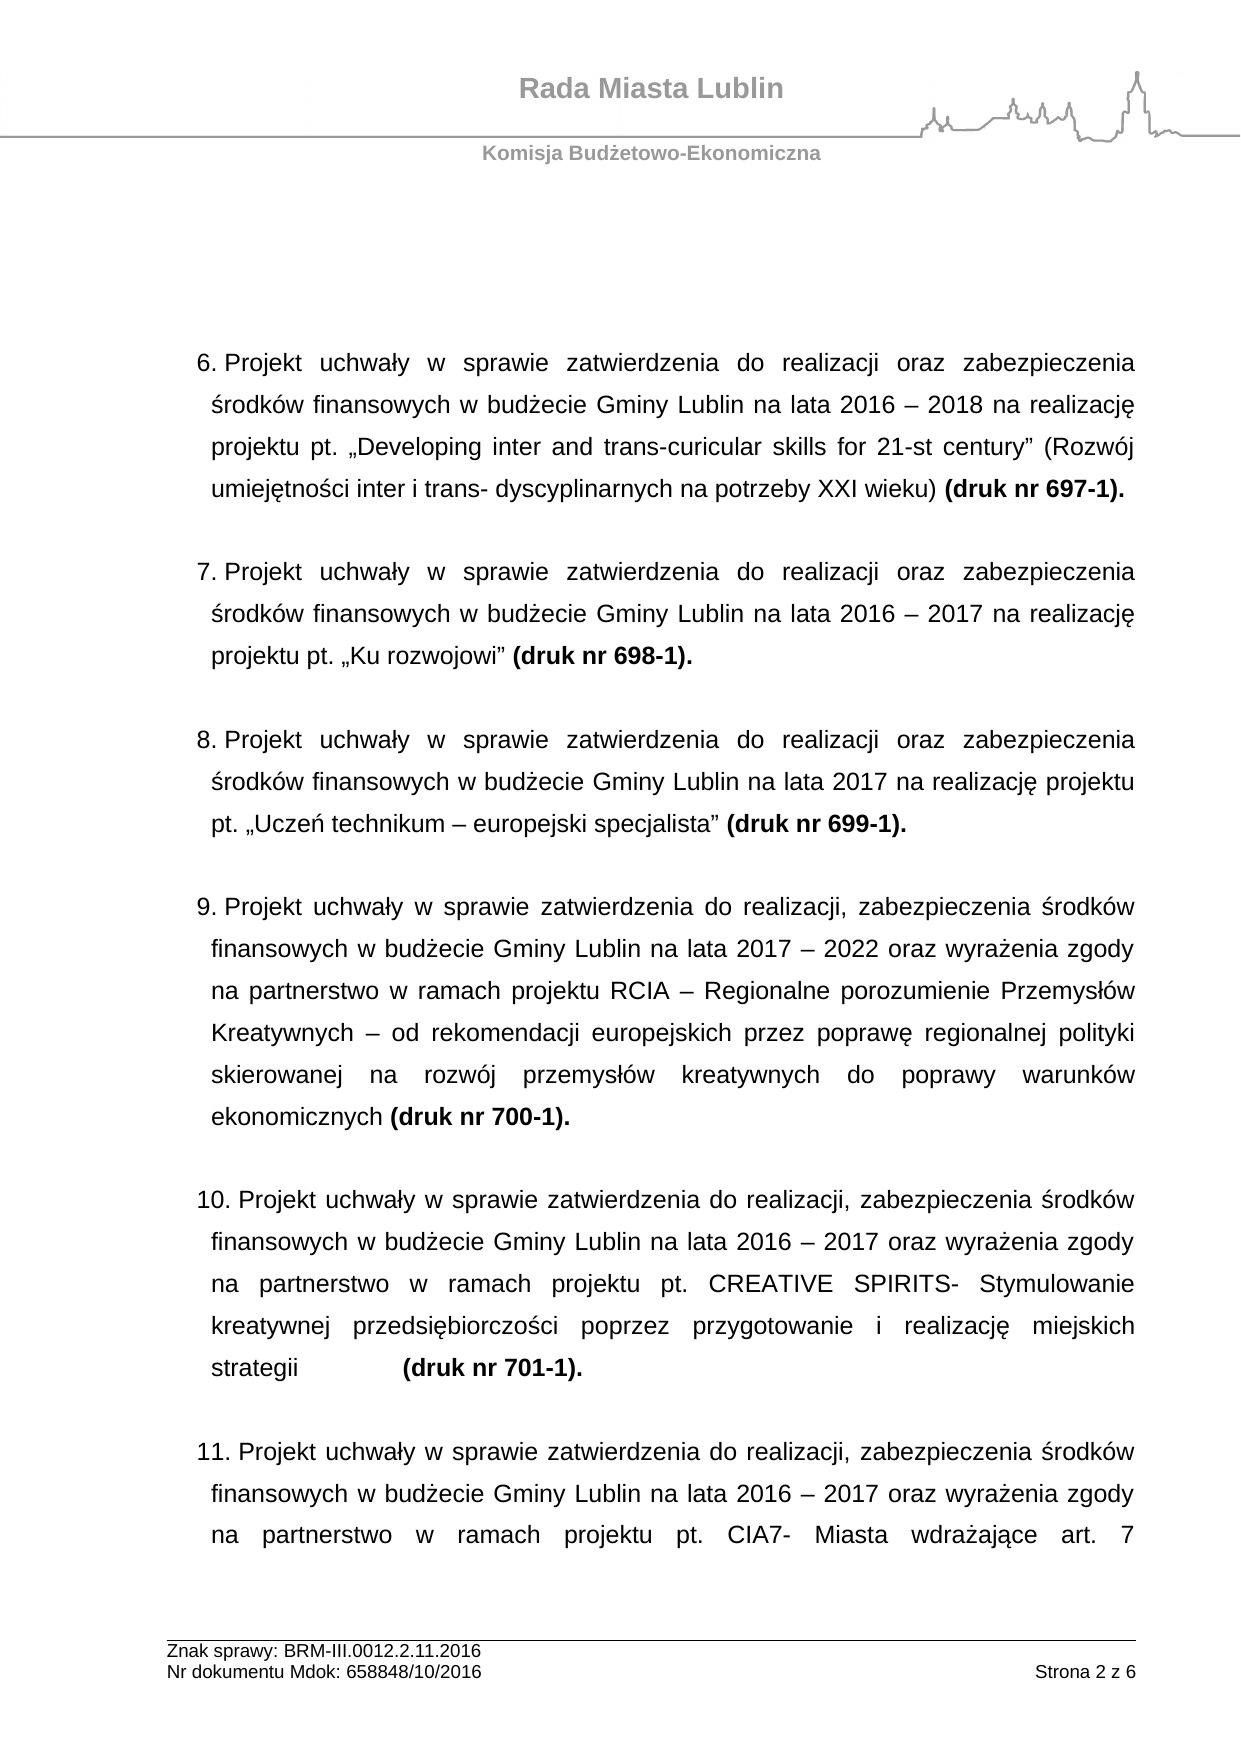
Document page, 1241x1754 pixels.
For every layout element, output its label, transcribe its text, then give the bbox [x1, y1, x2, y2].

list Projekt uchwały w sprawie zatwierdzenia do realizacji, zabezpieczenia środków finansowych w budżecie Gminy Lublin na lata 2016 – 2017 oraz wyrażenia zgody na partnerstwo w ramach projektu pt. CIA7- Miasta wdrażające art. 7 [196, 1437, 1136, 1549]
list Projekt uchwały w sprawie zatwierdzenia do realizacji oraz zabezpieczenia środków finansowych w budżecie Gminy Lublin na lata 2016 – 2017 na realizację projektu pt. „Ku rozwojowi” (druk nr 698-1). [196, 558, 1136, 670]
list Projekt uchwały w sprawie zatwierdzenia do realizacji, zabezpieczenia środków finansowych w budżecie Gminy Lublin na lata 2016 – 2017 oraz wyrażenia zgody na partnerstwo w ramach projektu pt. CREATIVE SPIRITS- Stymulowanie kreatywnej przedsiębiorczości poprzez przygotowanie i realizację miejskich strategii (druk nr 701-1). [196, 1186, 1136, 1382]
list Projekt uchwały w sprawie zatwierdzenia do realizacji, zabezpieczenia środków finansowych w budżecie Gminy Lublin na lata 2017 – 2022 oraz wyrażenia zgody na partnerstwo w ramach projektu RCIA – Regionalne porozumienie Przemysłów Kreatywnych – od rekomendacji europejskich przez poprawę regionalnej polityki skierowanej na rozwój przemysłów kreatywnych do poprawy warunków ekonomicznych (druk nr 700-1). [196, 893, 1136, 1130]
list Projekt uchwały w sprawie zatwierdzenia do realizacji oraz zabezpieczenia środków finansowych w budżecie Gminy Lublin na lata 2016 – 2018 na realizację projektu pt. „Developing inter and trans-curicular skills for 21-st century” (Rozwój umiejętności inter i trans- dyscyplinarnych na potrzeby XXI wieku) (druk nr 697-1). [196, 349, 1136, 502]
list Projekt uchwały w sprawie zatwierdzenia do realizacji oraz zabezpieczenia środków finansowych w budżecie Gminy Lublin na lata 2017 na realizację projektu pt. „Uczeń technikum – europejski specjalista” (druk nr 699-1). [196, 726, 1136, 837]
